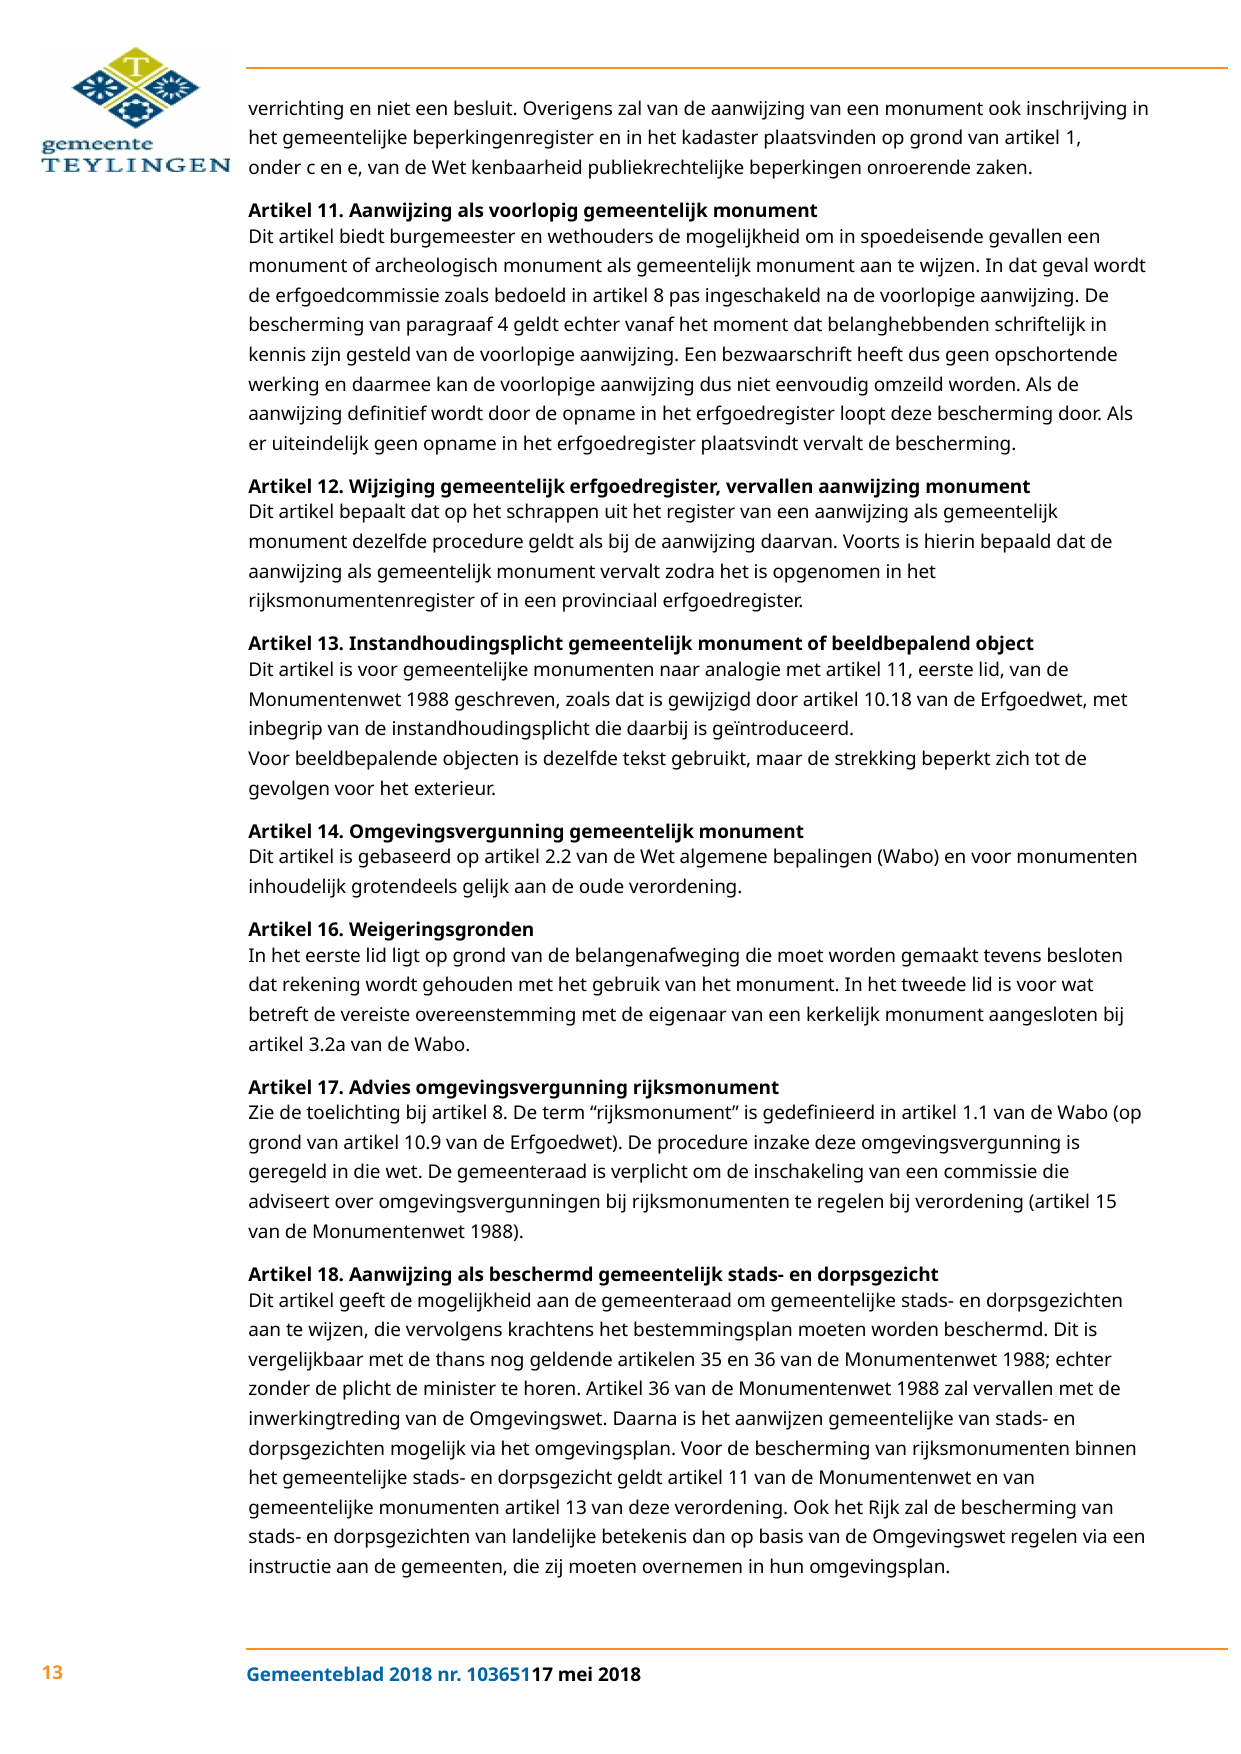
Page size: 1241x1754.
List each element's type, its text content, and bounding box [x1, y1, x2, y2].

text Artikel 13. Instandhoudingsplicht gemeentelijk monument of beeldbepalend object [248, 631, 1152, 656]
text Dit artikel geeft de mogelijkheid aan de gemeenteraad om gemeentelijke stads- en dorpsgezichten aan te wijzen, die vervolgens krachtens het bestemmingsplan moeten worden beschermd. Dit is vergelijkbaar met de thans nog geldende artikelen 35 en 36 van de Monumentenwet 1988; echter zonder de plicht de minister te horen. Artikel 36 van de Monumentenwet 1988 zal vervallen met de inwerkingtreding van de Omgevingswet. Daarna is het aanwijzen gemeentelijke van stads- en dorpsgezichten mogelijk via het omgevingsplan. Voor de bescherming van rijksmonumenten binnen het gemeentelijke stads- en dorpsgezicht geldt artikel 11 van de Monumentenwet en van gemeentelijke monumenten artikel 13 van deze verordening. Ook het Rijk zal de bescherming van stads- en dorpsgezichten van landelijke betekenis dan op basis van de Omgevingswet regelen via een instructie aan de gemeenten, die zij moeten overnemen in hun omgevingsplan. [248, 1287, 1152, 1579]
text Dit artikel biedt burgemeester en wethouders de mogelijkheid om in spoedeisende gevallen een monument of archeologisch monument als gemeentelijk monument aan te wijzen. In dat geval wordt de erfgoedcommissie zoals bedoeld in artikel 8 pas ingeschakeld na de voorlopige aanwijzing. De bescherming van paragraaf 4 geldt echter vanaf het moment dat belanghebbenden schriftelijk in kennis zijn gesteld van de voorlopige aanwijzing. Een bezwaarschrift heeft dus geen opschortende werking en daarmee kan de voorlopige aanwijzing dus niet eenvoudig omzeild worden. Als de aanwijzing definitief wordt door de opname in het erfgoedregister loopt deze bescherming door. Als er uiteindelijk geen opname in het erfgoedregister plaatsvindt vervalt de bescherming. [248, 223, 1152, 456]
text Artikel 11. Aanwijzing als voorlopig gemeentelijk monument [248, 197, 1152, 223]
text Zie de toelichting bij artikel 8. De term “rijksmonument” is gedefinieerd in artikel 1.1 van de Wabo (op grond van artikel 10.9 van de Erfgoedwet). De procedure inzake deze omgevingsvergunning is geregeld in die wet. De gemeenteraad is verplicht om de inschakeling van een commissie die adviseert over omgevingsvergunningen bij rijksmonumenten te regelen bij verordening (artikel 15 van de Monumentenwet 1988). [248, 1099, 1152, 1244]
text Artikel 16. Weigeringsgronden [248, 916, 1152, 942]
text Artikel 18. Aanwijzing als beschermd gemeentelijk stads- en dorpsgezicht [248, 1261, 1152, 1287]
text Voor beeldbepalende objecten is dezelfde tekst gebruikt, maar de strekking beperkt zich tot de gevolgen voor het exterieur. [248, 745, 1152, 800]
text Dit artikel is voor gemeentelijke monumenten naar analogie met artikel 11, eerste lid, van de Monumentenwet 1988 geschreven, zoals dat is gewijzigd door artikel 10.18 van de Erfgoedwet, met inbegrip van de instandhoudingsplicht die daarbij is geïntroduceerd. [248, 656, 1152, 741]
text Artikel 17. Advies omgevingsvergunning rijksmonument [248, 1074, 1152, 1099]
text Dit artikel is gebaseerd op artikel 2.2 van de Wet algemene bepalingen (Wabo) en voor monumenten inhoudelijk grotendeels gelijk aan de oude verordening. [248, 843, 1152, 899]
text Artikel 12. Wijziging gemeentelijk erfgoedregister, vervallen aanwijzing monument [248, 473, 1152, 499]
text verrichting en niet een besluit. Overigens zal van de aanwijzing van een monument ook inschrijving in het gemeentelijke beperkingenregister en in het kadaster plaatsvinden op grond van artikel 1, onder c en e, van de Wet kenbaarheid publiekrechtelijke beperkingen onroerende zaken. [248, 95, 1152, 180]
text Artikel 14. Omgevingsvergunning gemeentelijk monument [248, 818, 1152, 843]
picture [41, 47, 231, 172]
text Dit artikel bepaalt dat op het schrappen uit het register van een aanwijzing als gemeentelijk monument dezelfde procedure geldt als bij de aanwijzing daarvan. Voorts is hierin bepaald dat de aanwijzing als gemeentelijk monument vervalt zodra het is opgenomen in het rijksmonumentenregister of in een provinciaal erfgoedregister. [248, 499, 1152, 613]
text In het eerste lid ligt op grond van de belangenafweging die moet worden gemaakt tevens besloten dat rekening wordt gehouden met het gebruik van het monument. In het tweede lid is voor wat betreft de vereiste overeenstemming met de eigenaar van een kerkelijk monument aangesloten bij artikel 3.2a van de Wabo. [248, 942, 1152, 1056]
